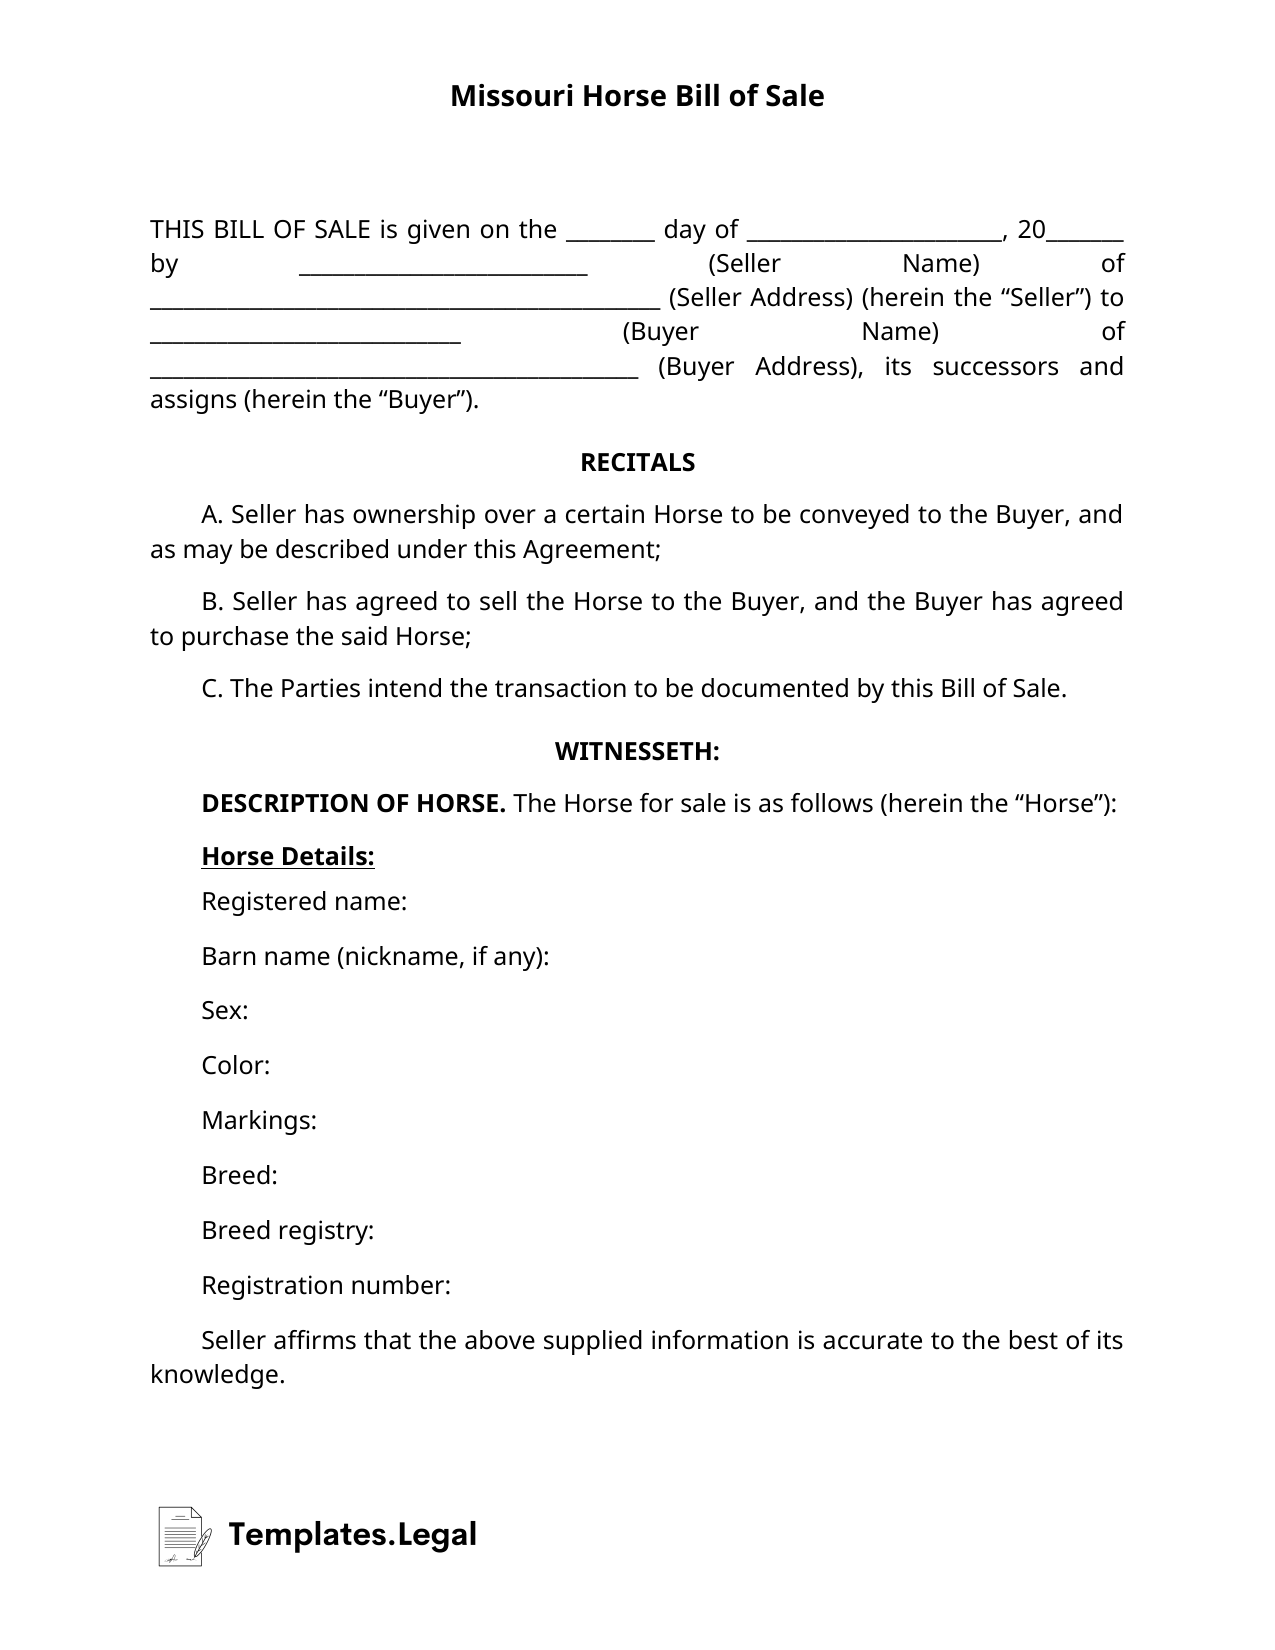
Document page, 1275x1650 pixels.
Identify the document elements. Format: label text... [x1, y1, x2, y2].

text Breed: [150, 1158, 1125, 1192]
text C. The Parties intend the transaction to be documented by this Bill of Sale. [150, 671, 1125, 705]
text Markings: [150, 1103, 1125, 1137]
text Seller affirms that the above supplied information is accurate to the best of its knowledge. [150, 1322, 1125, 1391]
text Registration number: [150, 1267, 1125, 1302]
text Color: [150, 1048, 1125, 1082]
text Breed registry: [150, 1213, 1125, 1247]
text THIS BILL OF SALE is given on the ________ day of _______________________, 20_______ by __________________________ (Seller Name) of ______________________________________________ (Seller Address) (herein the “Seller”) to ____________________________ (Buyer Name) of ____________________________________________ (Buyer Address), its successors and assigns (herein the “Buyer”). [150, 212, 1125, 416]
text Missouri Horse Bill of Sale [150, 75, 1125, 115]
text Barn name (nickname, if any): [150, 938, 1125, 972]
text WITNESSETH: [150, 733, 1125, 767]
text Sex: [150, 993, 1125, 1027]
text DESCRIPTION OF HORSE. The Horse for sale is as follows (herein the “Horse”): [150, 786, 1125, 820]
text Horse Details: [150, 839, 1125, 873]
text RECITALS [150, 444, 1125, 478]
text Registered name: [150, 883, 1125, 917]
text B. Seller has agreed to sell the Horse to the Buyer, and the Buyer has agreed to purchase the said Horse; [150, 584, 1125, 652]
text A. Seller has ownership over a certain Horse to be conveyed to the Buyer, and as may be described under this Agreement; [150, 497, 1125, 565]
